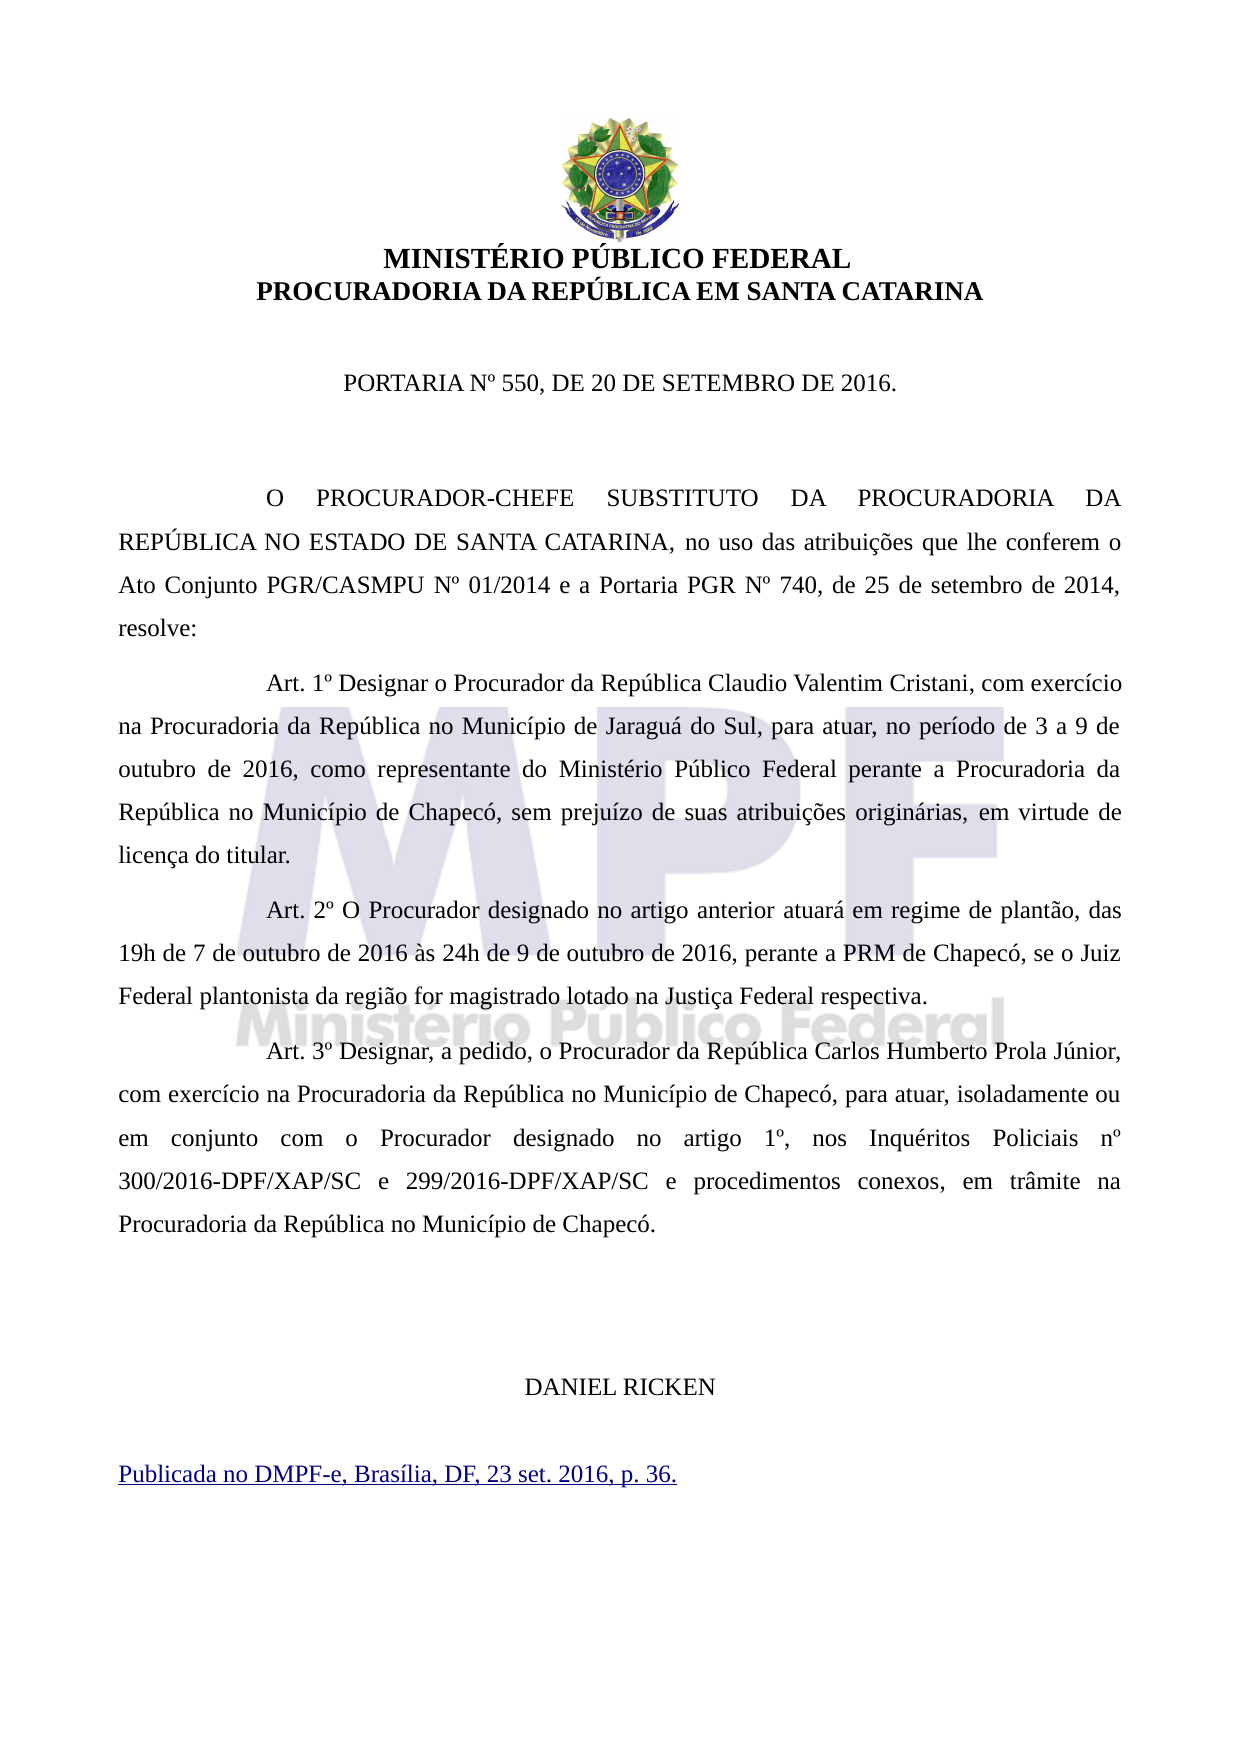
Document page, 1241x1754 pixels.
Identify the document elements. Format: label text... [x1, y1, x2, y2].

text DANIEL RICKEN [118, 1372, 1122, 1401]
text MINISTÉRIO PÚBLICO FEDERAL [118, 176, 1122, 275]
text Art. 1º Designar o Procurador da República Claudio Valentim Cristani, com exercício na Procuradoria da República no Município de Jaraguá do Sul, para atuar, no período de 3 a 9 de outubro de 2016, como representante do Ministério Público Federal perante a Procuradoria da República no Município de Chapecó, sem prejuízo de suas atribuições originárias, em virtude de licença do titular. [118, 668, 1122, 869]
text Art. 2º O Procurador designado no artigo anterior atuará em regime de plantão, das 19h de 7 de outubro de 2016 às 24h de 9 de outubro de 2016, perante a PRM de Chapecó, se o Juiz Federal plantonista da região for magistrado lotado na Justiça Federal respectiva. [118, 895, 1122, 1010]
text O PROCURADOR-CHEFE SUBSTITUTO DA PROCURADORIA DA REPÚBLICA NO ESTADO DE SANTA CATARINA, no uso das atribuições que lhe conferem o Ato Conjunto PGR/CASMPU Nº 01/2014 e a Portaria PGR Nº 740, de 25 de setembro de 2014, resolve: [118, 483, 1122, 642]
text Publicada no DMPF-e, Brasília, DF, 23 set. 2016, p. 36. [118, 1459, 1122, 1487]
picture [236, 1010, 1004, 1036]
picture [236, 869, 1004, 895]
text Art. 3º Designar, a pedido, o Procurador da República Carlos Humberto Prola Júnior, com exercício na Procuradoria da República no Município de Chapecó, para atuar, isoladamente ou em conjunto com o Procurador designado no artigo 1º, nos Inquéritos Policiais nº 300/2016-DPF/XAP/SC e 299/2016-DPF/XAP/SC e procedimentos conexos, em trâmite na Procuradoria da República no Município de Chapecó. [118, 1036, 1122, 1238]
text PORTARIA Nº 550, DE 20 DE SETEMBRO DE 2016. [118, 368, 1122, 397]
text PROCURADORIA DA REPÚBLICA EM SANTA CATARINA [118, 275, 1122, 306]
